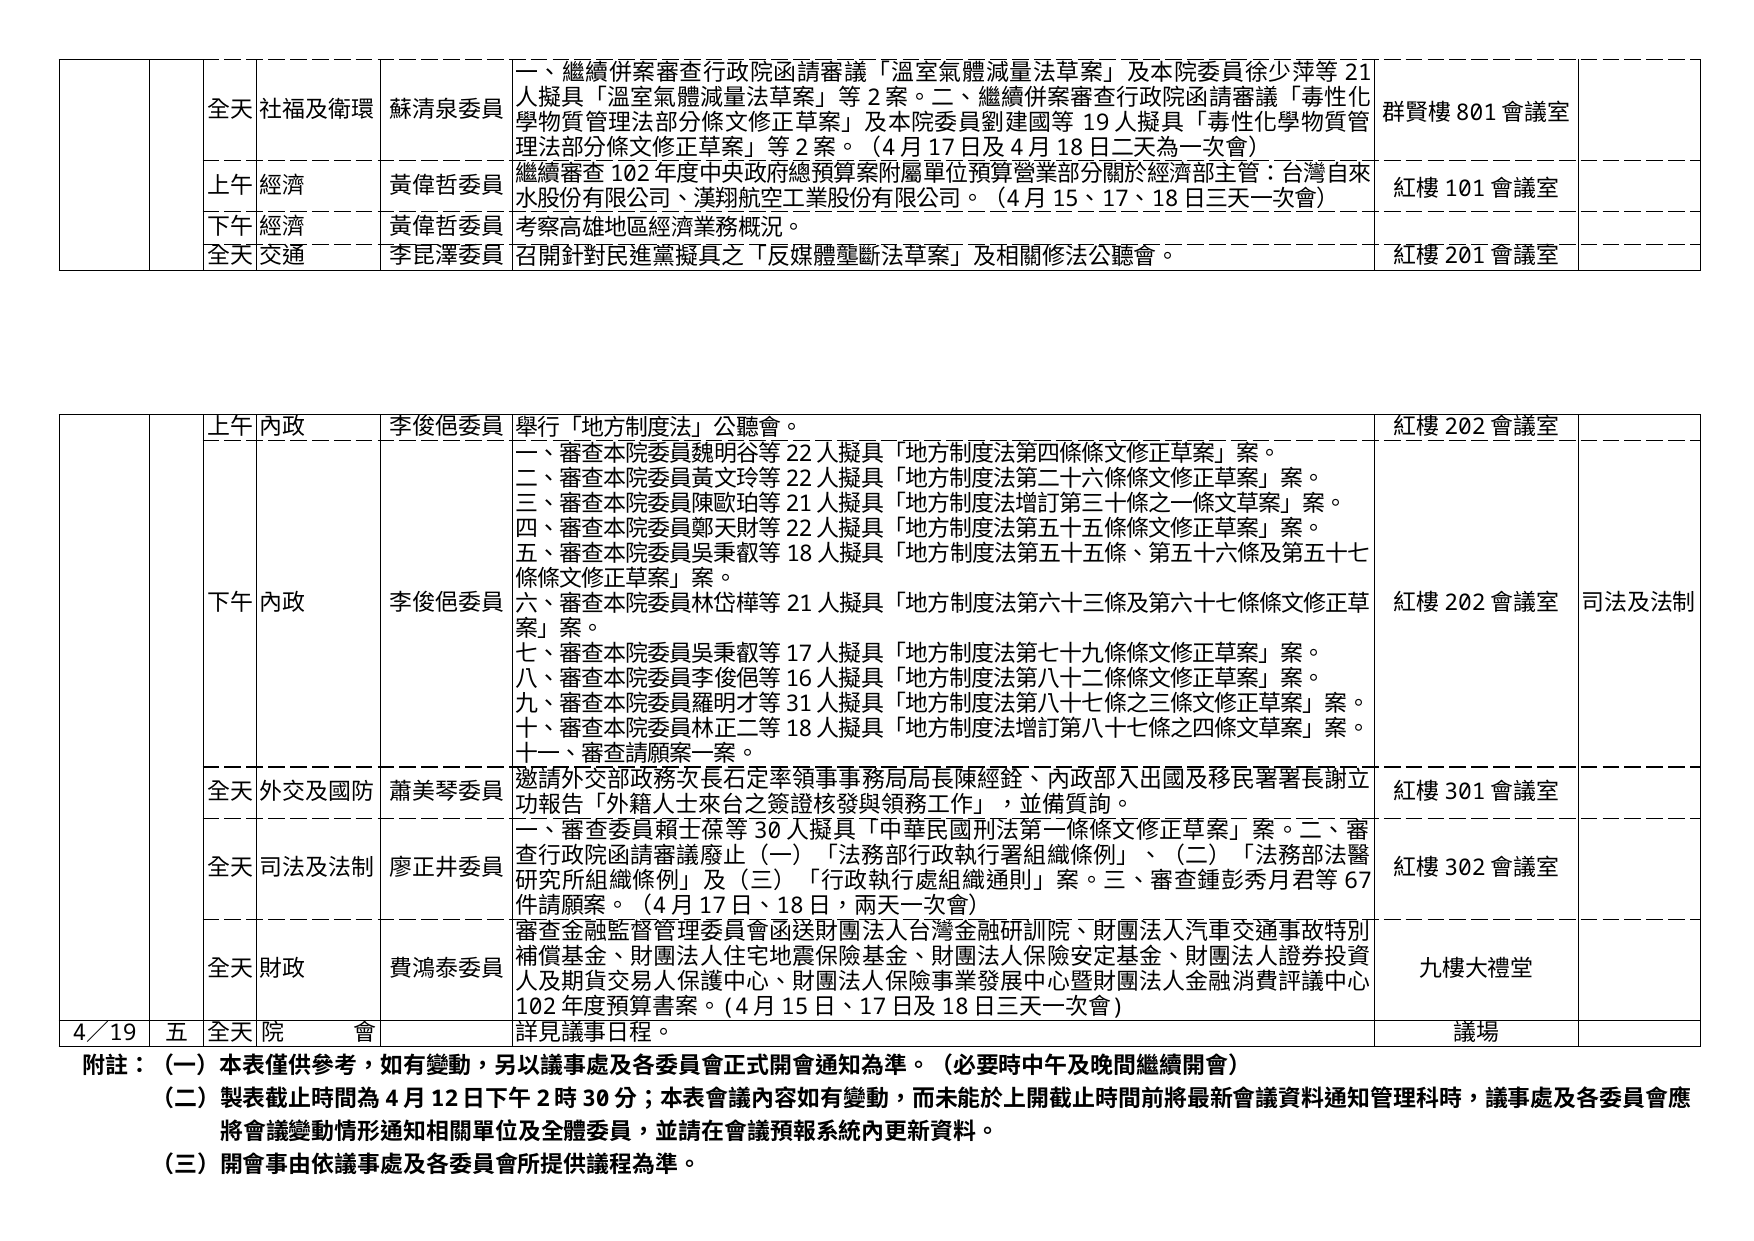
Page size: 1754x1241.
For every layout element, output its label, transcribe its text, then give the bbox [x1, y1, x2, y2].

table_cell [1579, 244, 1700, 269]
table_cell [1579, 59, 1700, 160]
table_cell [1579, 766, 1700, 817]
table_header 李俊俋委員 [381, 415, 512, 440]
table_cell 交通 [257, 244, 380, 269]
text （二）製表截止時間為4月12日下午2時30分；本表會議內容如有變動，而未能於上開截止時間前將最新會議資料通知管理科時，議事處及各委員會應將會議變動情形通知相關單位及全體委員，並請在會議預報系統內更新資料。 [151, 1080, 1695, 1146]
table_cell 院 會 [257, 1021, 380, 1046]
table_cell 經濟 [257, 211, 380, 243]
table_cell [1579, 1021, 1700, 1046]
table_cell [1579, 211, 1700, 243]
table_cell 一、審查委員賴士葆等30人擬具「中華民國刑法第一條條文修正草案」案。二、審查行政院函請審議廢止（一）「法務部行政執行署組織條例」、（二）「法務部法醫研究所組織條例」及（三）「行政執行處組織通則」案。三、審查鍾彭秀月君等67件請願案。（4月17日、18日，兩天一次會） [513, 818, 1374, 918]
table_cell 議場 [1375, 1021, 1578, 1046]
table_cell 五 [150, 1021, 203, 1046]
table_cell 群賢樓801會議室 [1375, 59, 1578, 160]
table_cell 外交及國防 [257, 766, 380, 817]
table_cell 費鴻泰委員 [381, 919, 512, 1019]
table_header 紅樓202會議室 [1375, 415, 1578, 440]
table_cell 下午 [204, 211, 256, 243]
table_cell 紅樓301會議室 [1375, 766, 1578, 817]
table_cell 4／19 [60, 1021, 149, 1046]
table_header 舉行「地方制度法」公聽會。 [513, 415, 1374, 440]
table_cell [1375, 211, 1578, 243]
table_cell 黃偉哲委員 [381, 211, 512, 243]
table_cell 上午 [204, 160, 256, 211]
table_cell 黃偉哲委員 [381, 160, 512, 211]
table_cell [1579, 818, 1700, 918]
table_cell 內政 [257, 440, 380, 766]
table_cell 紅樓201會議室 [1375, 244, 1578, 269]
table_cell 廖正井委員 [381, 818, 512, 918]
table_cell 考察高雄地區經濟業務概況。 [513, 211, 1374, 243]
table_header 上午 [204, 415, 256, 440]
table_header [1579, 415, 1700, 440]
table_cell 財政 [257, 919, 380, 1019]
table_cell 詳見議事日程。 [513, 1021, 1374, 1046]
table_cell [1579, 919, 1700, 1019]
table_cell 紅樓302會議室 [1375, 818, 1578, 918]
table_cell 九樓大禮堂 [1375, 919, 1578, 1019]
table_cell 一、審查本院委員魏明谷等22人擬具「地方制度法第四條條文修正草案」案。 二、審查本院委員黃文玲等22人擬具「地方制度法第二十六條條文修正草案」案。 三、審查本院委員陳歐珀等21人擬具「地方制度法增訂第三十條之一條文草案」案。 四、審查本院委員鄭天財等22人擬具「地方制度法第五十五條條文修正草案」案。 五、審查本院委員吳秉叡等18人擬具「地方制度法第五十五條、第五十六條及第五十七 條條文修正草案」案。 六、審查本院委員林岱樺等21人擬具「地方制度法第六十三條及第六十七條條文修正草 案」案。 七、審查本院委員吳秉叡等17人擬具「地方制度法第七十九條條文修正草案」案。 八、審查本院委員李俊俋等16人擬具「地方制度法第八十二條條文修正草案」案。 九、審查本院委員羅明才等31人擬具「地方制度法第八十七條之三條文修正草案」案。 十、審查本院委員林正二等18人擬具「地方制度法增訂第八十七條之四條文草案」案。 十一、審查請願案一案。 [513, 440, 1374, 766]
table_cell 繼續審查102年度中央政府總預算案附屬單位預算營業部分關於經濟部主管：台灣自來水股份有限公司、漢翔航空工業股份有限公司。（4月15、17、18日三天一次會） [513, 160, 1374, 211]
table_cell 一、繼續併案審查行政院函請審議「溫室氣體減量法草案」及本院委員徐少萍等21人擬具「溫室氣體減量法草案」等2案。二、繼續併案審查行政院函請審議「毒性化學物質管理法部分條文修正草案」及本院委員劉建國等19人擬具「毒性化學物質管理法部分條文修正草案」等2案。（4月17日及4月18日二天為一次會） [513, 59, 1374, 160]
table_cell 全天 [204, 244, 256, 269]
table_cell 蘇清泉委員 [381, 59, 512, 160]
table_cell 蕭美琴委員 [381, 766, 512, 817]
table_cell 召開針對民進黨擬具之「反媒體壟斷法草案」及相關修法公聽會。 [513, 244, 1374, 269]
table_cell 審查金融監督管理委員會函送財團法人台灣金融研訓院、財團法人汽車交通事故特別補償基金、財團法人住宅地震保險基金、財團法人保險安定基金、財團法人證券投資人及期貨交易人保護中心、財團法人保險事業發展中心暨財團法人金融消費評議中心102年度預算書案。(4月15日、17日及18日三天一次會) [513, 919, 1374, 1019]
table_cell [381, 1021, 512, 1046]
table_cell 司法及法制 [1579, 440, 1700, 766]
text 附註：（一）本表僅供參考，如有變動，另以議事處及各委員會正式開會通知為準。（必要時中午及晚間繼續開會） [59, 1047, 1695, 1080]
table_cell 紅樓101會議室 [1375, 160, 1578, 211]
table_cell 李俊俋委員 [381, 440, 512, 766]
table_cell 全天 [204, 1021, 256, 1046]
table_cell 全天 [204, 766, 256, 817]
table_cell 全天 [204, 818, 256, 918]
table_cell [1579, 160, 1700, 211]
table_cell 全天 [204, 919, 256, 1019]
table_cell [150, 60, 203, 269]
table_cell 下午 [204, 440, 256, 766]
table_cell [60, 60, 149, 269]
text （三）開會事由依議事處及各委員會所提供議程為準。 [151, 1146, 1695, 1179]
table_cell 邀請外交部政務次長石定率領事事務局局長陳經銓、內政部入出國及移民署署長謝立功報告「外籍人士來台之簽證核發與領務工作」，並備質詢。 [513, 766, 1374, 817]
table_cell 司法及法制 [257, 818, 380, 918]
table_cell 經濟 [257, 160, 380, 211]
table_header [150, 415, 203, 1019]
table_cell 紅樓202會議室 [1375, 440, 1578, 766]
table_cell 李昆澤委員 [381, 244, 512, 269]
table_header [60, 415, 149, 1019]
table_cell 全天 [204, 59, 256, 160]
table_cell 社福及衛環 [257, 59, 380, 160]
table_header 內政 [257, 415, 380, 440]
